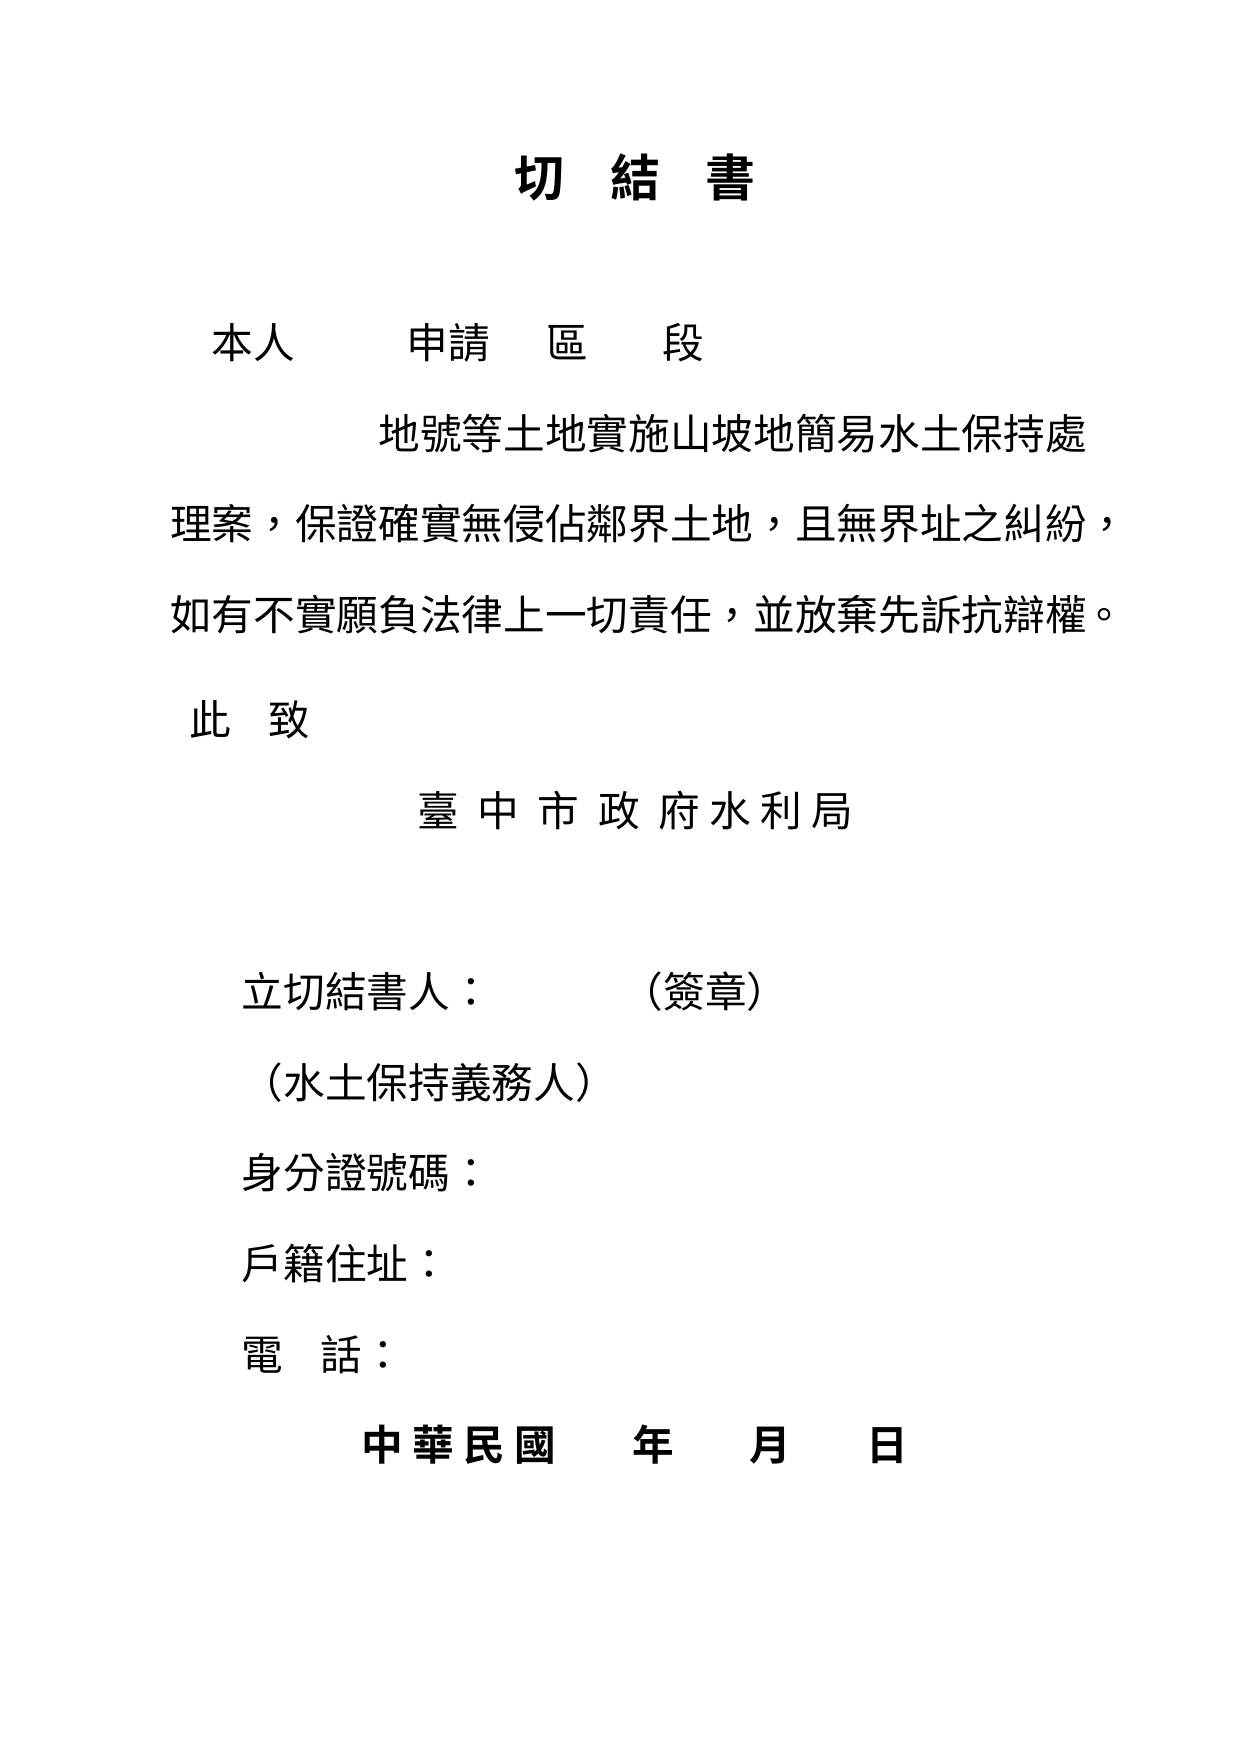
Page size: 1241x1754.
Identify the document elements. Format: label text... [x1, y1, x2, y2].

text （水土保持義務人） [148, 1035, 1122, 1125]
text 身分證號碼： [148, 1125, 1122, 1216]
text 電 話： [148, 1307, 1122, 1397]
text 地號等土地實施山坡地簡易水土保持處理案，保證確實無侵佔鄰界土地，且無界址之糾紛，如有不實願負法律上一切責任，並放棄先訴抗辯權。 [170, 401, 1122, 642]
text 此 致 [148, 672, 1122, 763]
text 本人 申請 區 段 [170, 311, 1122, 371]
text 切 結 書 [148, 129, 1122, 220]
text 中 華 民 國 年 月 日 [148, 1397, 1122, 1488]
text 立切結書人： （簽章） [148, 944, 1122, 1035]
text 戶籍住址： [148, 1216, 1122, 1307]
text 臺 中 市 政 府 水 利 局 [148, 763, 1122, 853]
